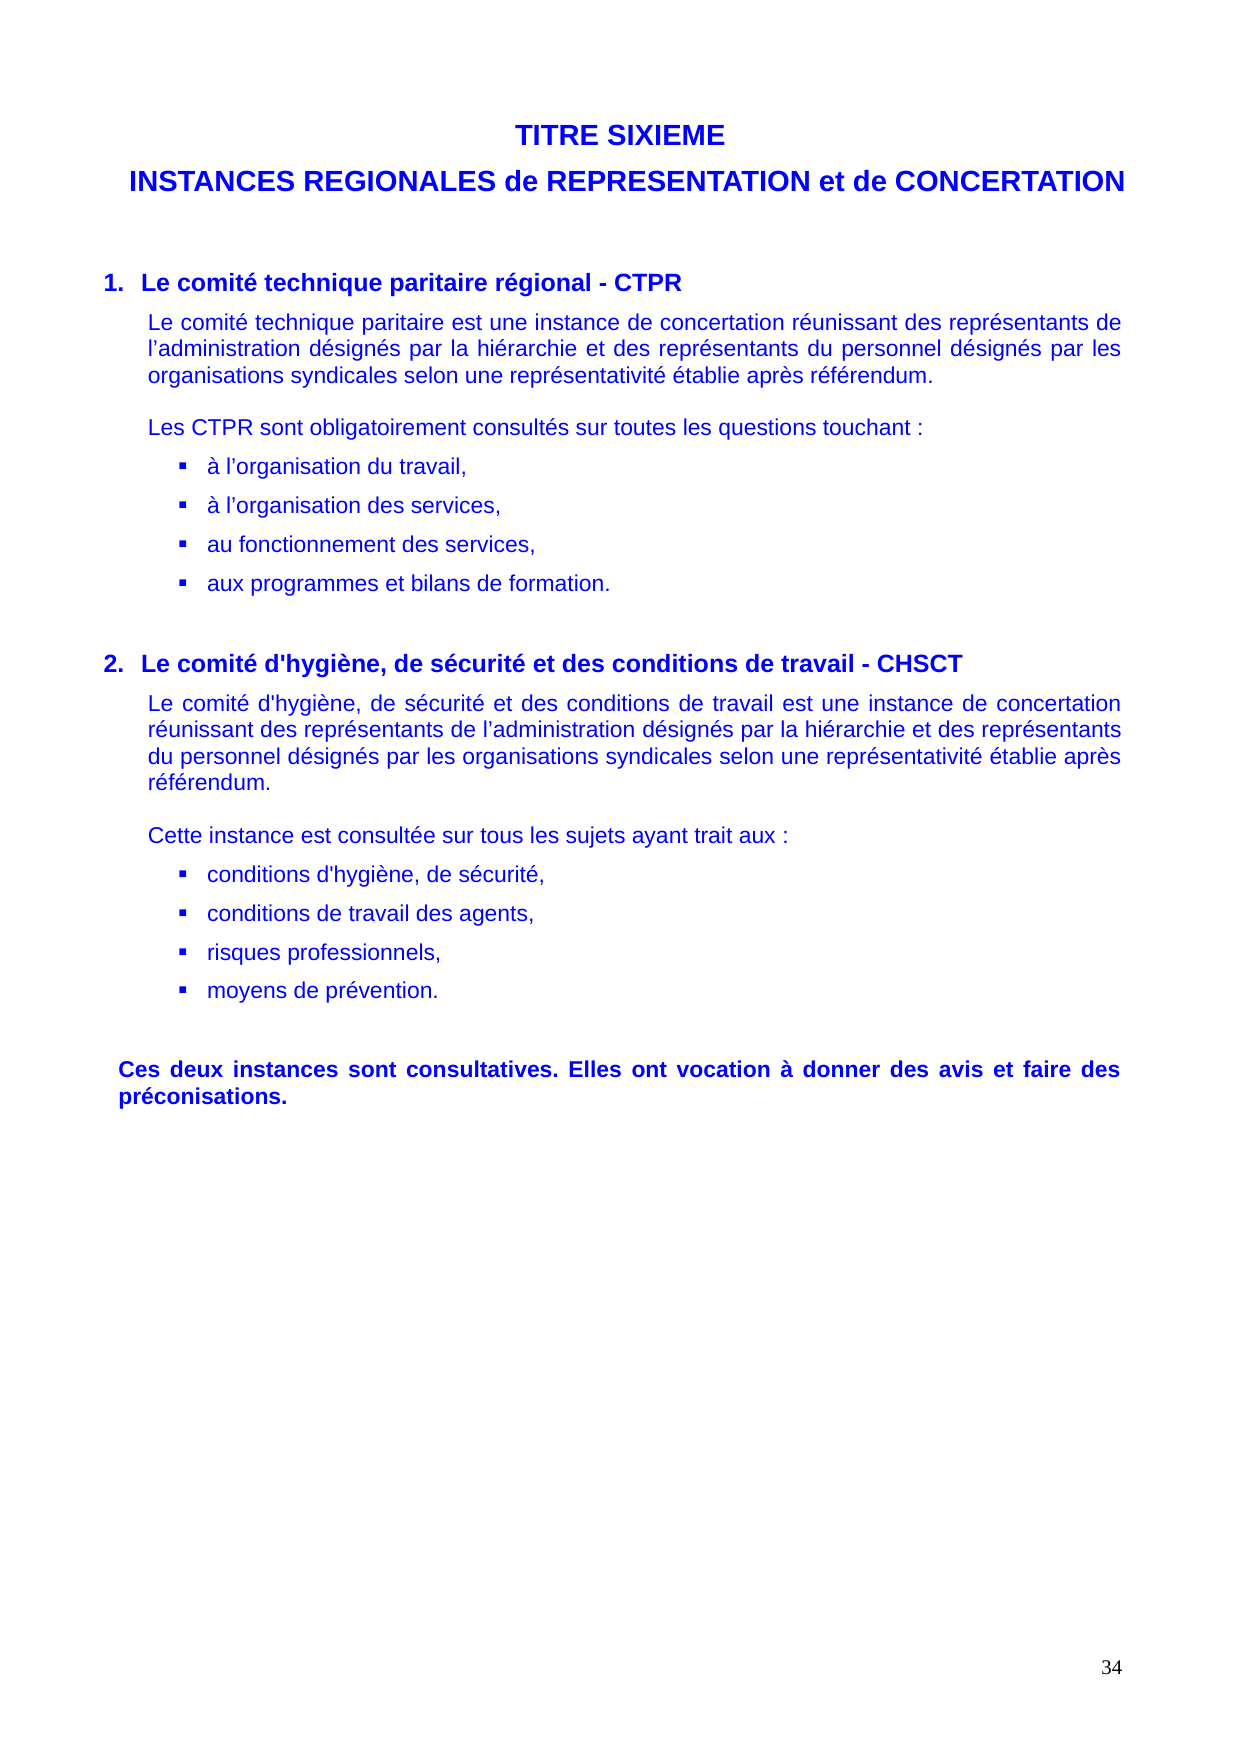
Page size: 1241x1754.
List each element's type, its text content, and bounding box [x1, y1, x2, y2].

text Les CTPR sont obligatoirement consultés sur toutes les questions touchant : [148, 414, 1122, 441]
list risques professionnels, [177, 938, 1122, 965]
list conditions d'hygiène, de sécurité, [177, 861, 1122, 887]
list au fonctionnement des services, [177, 531, 1122, 557]
subtitle TITRE SIXIEME [118, 118, 1122, 152]
list à l’organisation des services, [177, 492, 1122, 518]
list Le comité d'hygiène, de sécurité et des conditions de travail - CHSCT [103, 649, 1122, 678]
text Ces deux instances sont consultatives. Elles ont vocation à donner des avis et faire des préconisations. [118, 1056, 1122, 1109]
list à l’organisation du travail, [177, 453, 1122, 479]
list Le comité technique paritaire régional - CTPR [103, 268, 1122, 296]
list conditions de travail des agents, [177, 899, 1122, 926]
list moyens de prévention. [177, 977, 1122, 1004]
subtitle INSTANCES REGIONALES de REPRESENTATION et de CONCERTATION [118, 164, 1137, 198]
list aux programmes et bilans de formation. [177, 570, 1122, 596]
text Le comité technique paritaire est une instance de concertation réunissant des représentants de l’administration désignés par la hiérarchie et des représentants du personnel désignés par les organisations syndicales selon une représentativité établie après référendum. [148, 309, 1122, 388]
text Le comité d'hygiène, de sécurité et des conditions de travail est une instance de concertation réunissant des représentants de l’administration désignés par la hiérarchie et des représentants du personnel désignés par les organisations syndicales selon une représentativité établie après référendum. [148, 690, 1122, 796]
text Cette instance est consultée sur tous les sujets ayant trait aux : [148, 822, 1122, 848]
